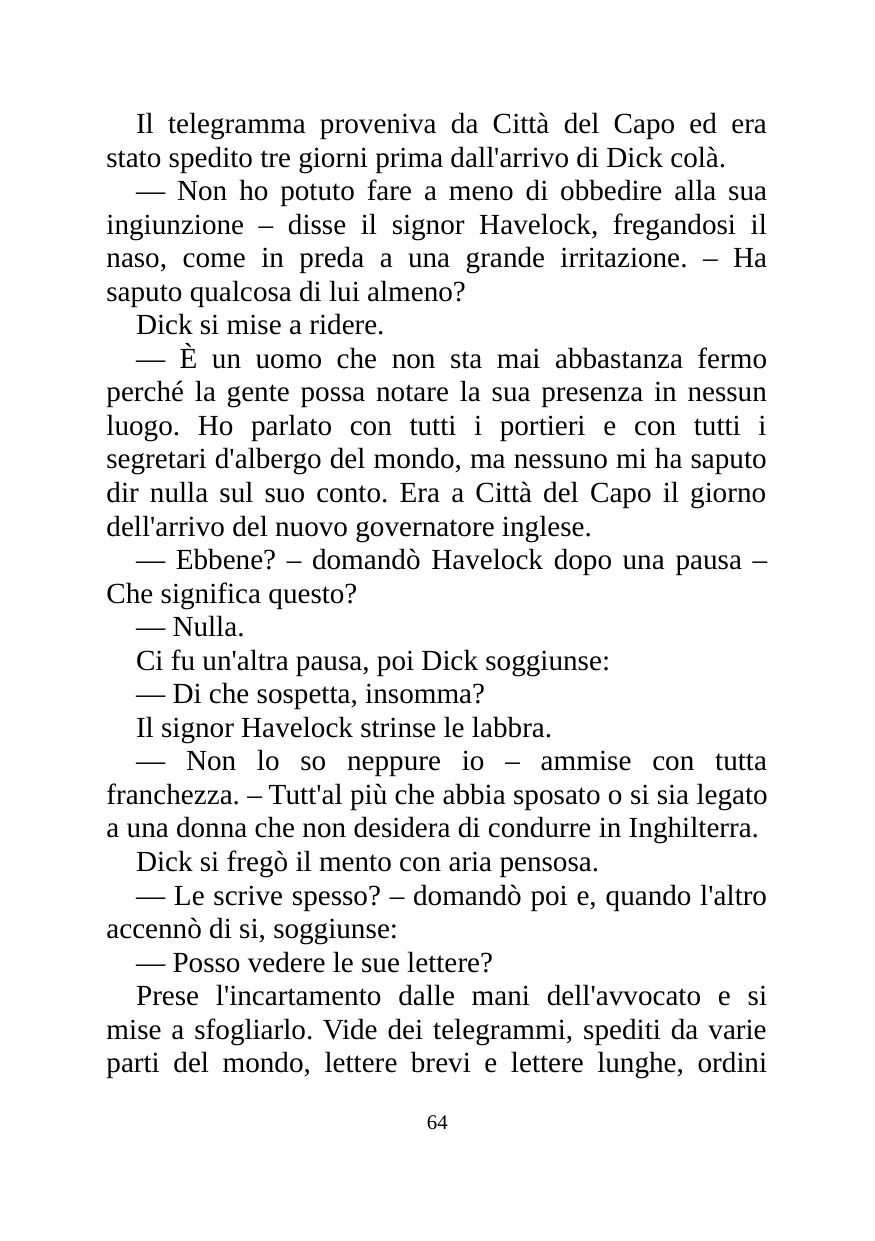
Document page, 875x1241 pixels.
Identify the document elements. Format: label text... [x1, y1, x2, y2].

text — È un uomo che non sta mai abbastanza fermo perché la gente possa notare la sua presenza in nessun luogo. Ho parlato con tutti i portieri e con tutti i segretari d'albergo del mondo, ma nessuno mi ha saputo dir nulla sul suo conto. Era a Città del Capo il giorno dell'arrivo del nuovo governatore inglese. [106, 341, 768, 542]
text — Nulla. [106, 609, 768, 643]
text Prese l'incartamento dalle mani dell'avvocato e si mise a sfogliarlo. Vide dei telegrammi, spediti da varie parti del mondo, lettere brevi e lettere lunghe, ordini [106, 978, 768, 1079]
text Dick si mise a ridere. [106, 307, 768, 341]
text Dick si fregò il mento con aria pensosa. [106, 844, 768, 878]
text — Le scrive spesso? – domandò poi e, quando l'altro accennò di si, soggiunse: [106, 878, 768, 945]
text — Non ho potuto fare a meno di obbedire alla sua ingiunzione – disse il signor Havelock, fregandosi il naso, come in preda a una grande irritazione. – Ha saputo qualcosa di lui almeno? [106, 173, 768, 307]
text — Non lo so neppure io – ammise con tutta franchezza. – Tutt'al più che abbia sposato o si sia legato a una donna che non desidera di condurre in Inghilterra. [106, 743, 768, 844]
text Il signor Havelock strinse le labbra. [106, 710, 768, 743]
text — Posso vedere le sue lettere? [106, 945, 768, 978]
text — Ebbene? – domandò Havelock dopo una pausa – Che significa questo? [106, 542, 768, 609]
text — Di che sospetta, insomma? [106, 676, 768, 710]
text Il telegramma proveniva da Città del Capo ed era stato spedito tre giorni prima dall'arrivo di Dick colà. [106, 106, 768, 173]
text Ci fu un'altra pausa, poi Dick soggiunse: [106, 643, 768, 676]
